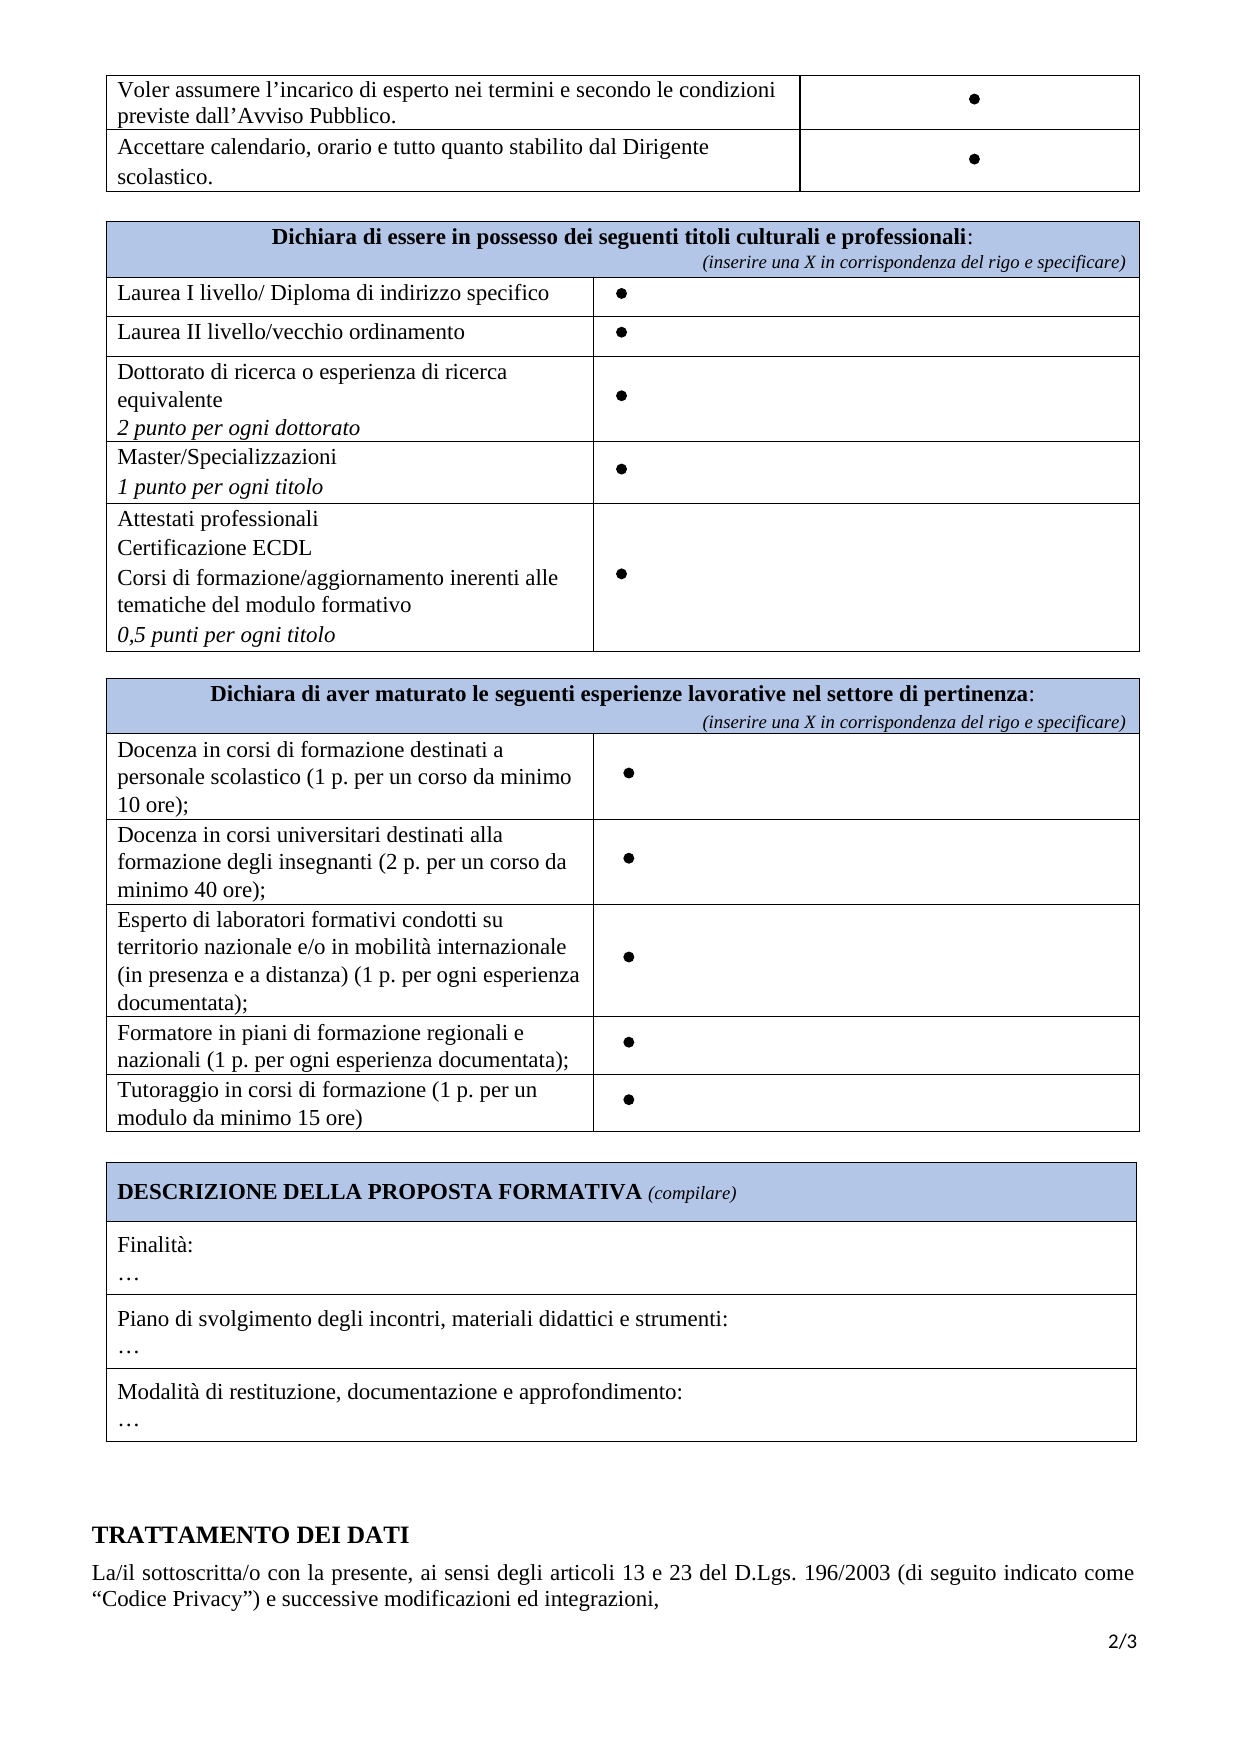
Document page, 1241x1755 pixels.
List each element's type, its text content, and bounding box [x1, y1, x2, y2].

table_cell  [594, 504, 652, 651]
table_cell Finalità: … [107, 1222, 1136, 1294]
table_cell  [594, 734, 667, 818]
table_header Dichiara di aver maturato le seguenti esperienze lavorative nel settore di pertinenza: (inserire una X in corrispondenza del rigo e specificare) [107, 679, 1139, 733]
table_cell [667, 1017, 1139, 1074]
table_cell [652, 442, 1139, 503]
table_cell Master/Specializzazioni 1 punto per ogni titolo [107, 442, 593, 503]
table_cell Laurea I livello/ Diploma di indirizzo specifico [107, 278, 593, 316]
table_cell [652, 278, 1139, 316]
table_cell  [594, 442, 652, 503]
table_cell  [594, 1075, 667, 1131]
table_cell Docenza in corsi di formazione destinati a personale scolastico (1 p. per un corso da minimo 10 ore); [107, 734, 593, 818]
table_cell  [594, 357, 652, 441]
text La/il sottoscritta/o con la presente, ai sensi degli articoli 13 e 23 del D.Lgs. 196/2003 (di seguito indicato come “Codice Privacy”) e successive modificazioni ed integrazioni, [92, 1559, 1137, 1612]
table_cell  [594, 278, 652, 316]
table_header DESCRIZIONE DELLA PROPOSTA FORMATIVA (compilare) [107, 1163, 1136, 1221]
table_cell Modalità di restituzione, documentazione e approfondimento: … [107, 1369, 1136, 1441]
table_cell [652, 317, 1139, 356]
table_cell  [594, 820, 667, 903]
table_cell [667, 734, 1139, 818]
table_cell Voler assumere l’incarico di esperto nei termini e secondo le condizioni previste dall’Avviso Pubblico. [107, 76, 799, 129]
table_cell  [594, 1017, 667, 1074]
table_cell Laurea II livello/vecchio ordinamento [107, 317, 593, 356]
table_cell Docenza in corsi universitari destinati alla formazione degli insegnanti (2 p. per un corso da minimo 40 ore); [107, 820, 593, 903]
table_cell [652, 504, 1139, 651]
table_cell Esperto di laboratori formativi condotti su territorio nazionale e/o in mobilità internazionale (in presenza e a distanza) (1 p. per ogni esperienza documentata); [107, 905, 593, 1016]
table_cell Tutoraggio in corsi di formazione (1 p. per un modulo da minimo 15 ore) [107, 1075, 593, 1131]
table_cell [667, 820, 1139, 903]
table_cell  [594, 905, 667, 1016]
table_cell [667, 905, 1139, 1016]
table_cell [667, 1075, 1139, 1131]
table_cell Accettare calendario, orario e tutto quanto stabilito dal Dirigente scolastico. [107, 130, 799, 191]
table_cell Formatore in piani di formazione regionali e nazionali (1 p. per ogni esperienza documentata); [107, 1017, 593, 1074]
table_cell [652, 357, 1139, 441]
table_header Dichiara di essere in possesso dei seguenti titoli culturali e professionali: (inserire una X in corrispondenza del rigo e specificare) [107, 222, 1139, 277]
table_cell Attestati professionali Certificazione ECDL Corsi di formazione/aggiornamento inerenti alle tematiche del modulo formativo 0,5 punti per ogni titolo [107, 504, 593, 651]
table_cell Piano di svolgimento degli incontri, materiali didattici e strumenti: … [107, 1295, 1136, 1367]
table_cell Dottorato di ricerca o esperienza di ricerca equivalente 2 punto per ogni dottorato [107, 357, 593, 441]
table_cell  [801, 130, 1139, 191]
text TRATTAMENTO DEI DATI [92, 1520, 1137, 1549]
table_cell  [801, 76, 1139, 129]
table_cell  [594, 317, 652, 356]
